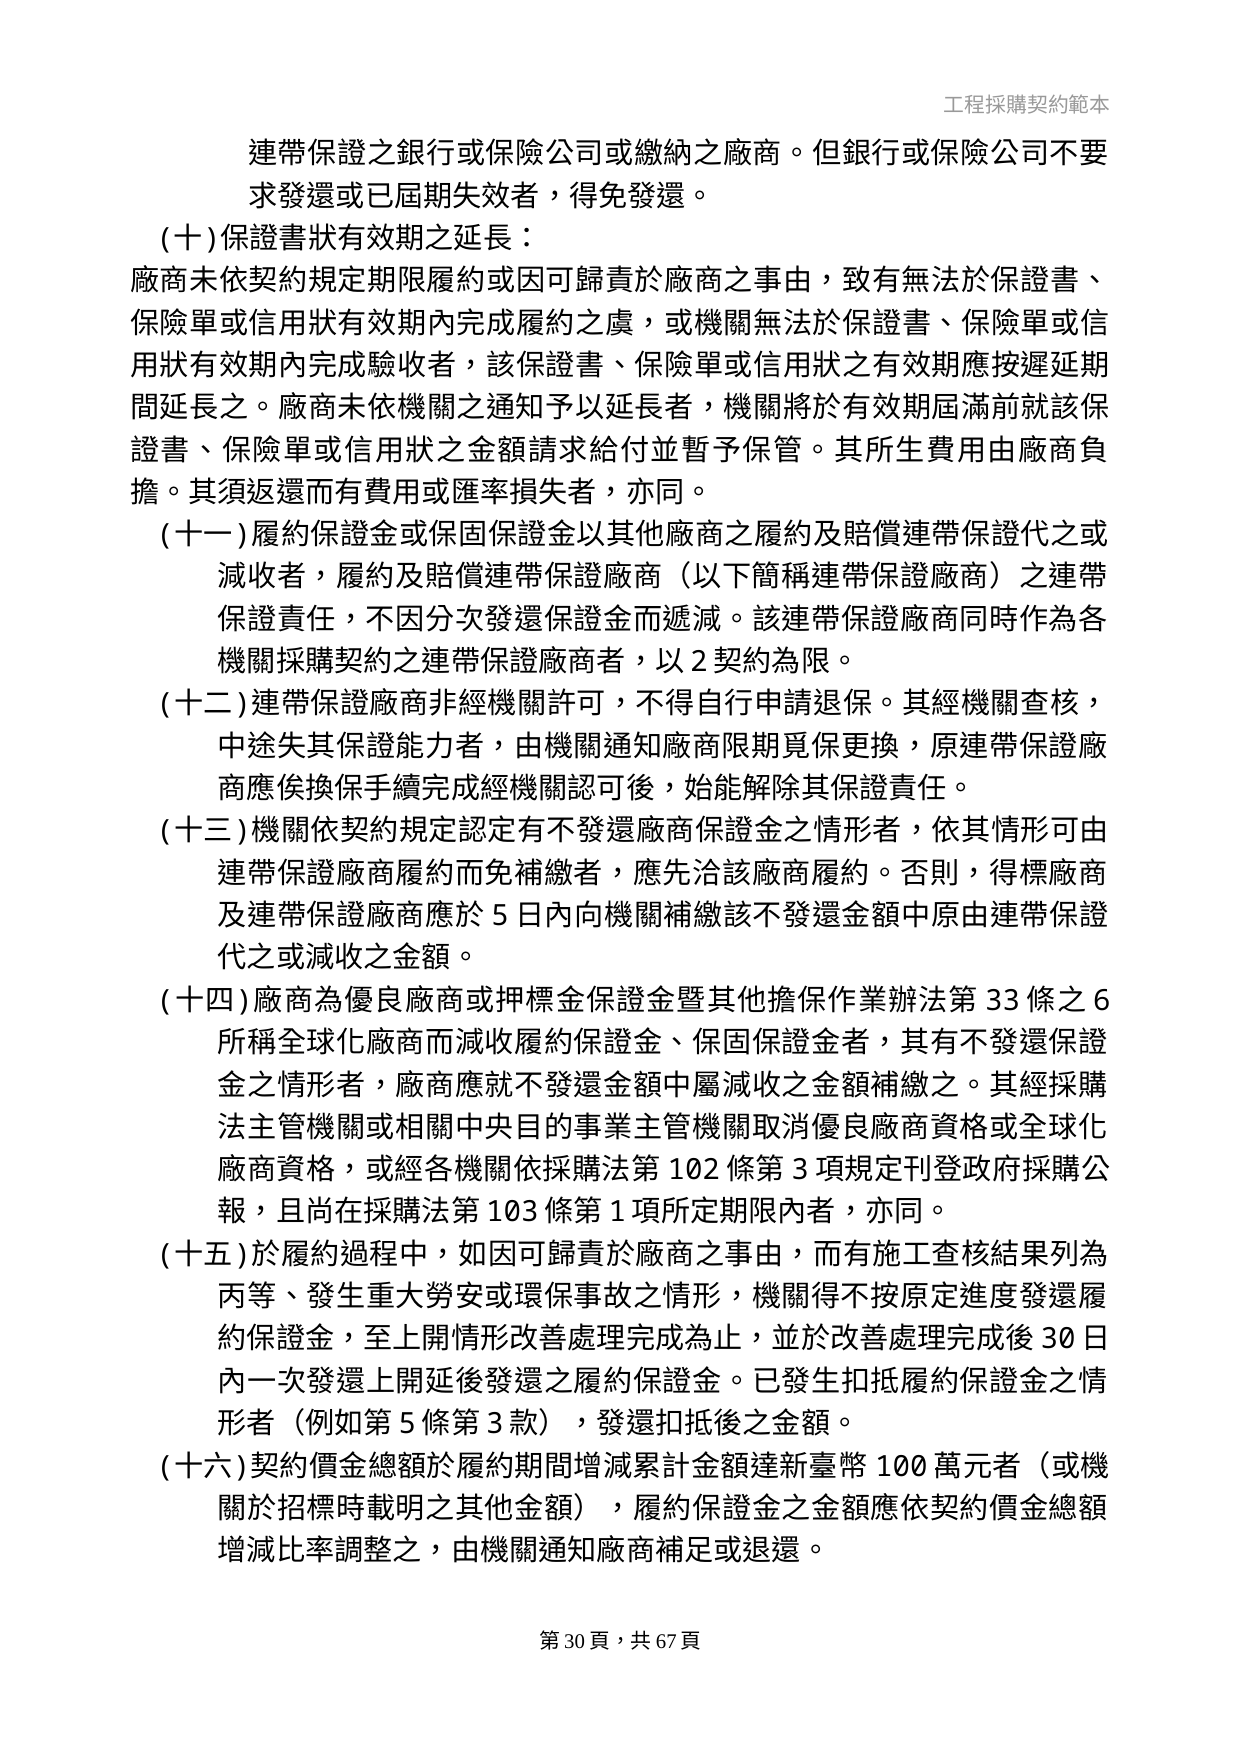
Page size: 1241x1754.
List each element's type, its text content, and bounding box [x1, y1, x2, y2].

text (十二)連帶保證廠商非經機關許可，不得自行申請退保。其經機關查核，中途失其保證能力者，由機關通知廠商限期覓保更換，原連帶保證廠商應俟換保手續完成經機關認可後，始能解除其保證責任。 [156, 680, 1110, 807]
text (十六)契約價金總額於履約期間增減累計金額達新臺幣100萬元者（或機關於招標時載明之其他金額），履約保證金之金額應依契約價金總額增減比率調整之，由機關通知廠商補足或退還。 [156, 1442, 1110, 1569]
text (十三)機關依契約規定認定有不發還廠商保證金之情形者，依其情形可由連帶保證廠商履約而免補繳者，應先洽該廠商履約。否則，得標廠商及連帶保證廠商應於5日內向機關補繳該不發還金額中原由連帶保證代之或減收之金額。 [156, 807, 1110, 976]
text (十五)於履約過程中，如因可歸責於廠商之事由，而有施工查核結果列為丙等、發生重大勞安或環保事故之情形，機關得不按原定進度發還履約保證金，至上開情形改善處理完成為止，並於改善處理完成後30日內一次發還上開延後發還之履約保證金。已發生扣抵履約保證金之情形者（例如第5條第3款），發還扣抵後之金額。 [156, 1230, 1110, 1442]
text 廠商未依契約規定期限履約或因可歸責於廠商之事由，致有無法於保證書、保險單或信用狀有效期內完成履約之虞，或機關無法於保證書、保險單或信用狀有效期內完成驗收者，該保證書、保險單或信用狀之有效期應按遲延期間延長之。廠商未依機關之通知予以延長者，機關將於有效期屆滿前就該保證書、保險單或信用狀之金額請求給付並暫予保管。其所生費用由廠商負擔。其須返還而有費用或匯率損失者，亦同。 [130, 257, 1110, 511]
text (十四)廠商為優良廠商或押標金保證金暨其他擔保作業辦法第33條之6所稱全球化廠商而減收履約保證金、保固保證金者，其有不發還保證金之情形者，廠商應就不發還金額中屬減收之金額補繳之。其經採購法主管機關或相關中央目的事業主管機關取消優良廠商資格或全球化廠商資格，或經各機關依採購法第102條第3項規定刊登政府採購公報，且尚在採購法第103條第1項所定期限內者，亦同。 [156, 976, 1110, 1230]
text (十一)履約保證金或保固保證金以其他廠商之履約及賠償連帶保證代之或減收者，履約及賠償連帶保證廠商（以下簡稱連帶保證廠商）之連帶保證責任，不因分次發還保證金而遞減。該連帶保證廠商同時作為各機關採購契約之連帶保證廠商者，以2契約為限。 [156, 511, 1110, 680]
text (十)保證書狀有效期之延長： [156, 214, 1110, 257]
text 連帶保證之銀行或保險公司或繳納之廠商。但銀行或保險公司不要求發還或已屆期失效者，得免發還。 [217, 130, 1110, 214]
